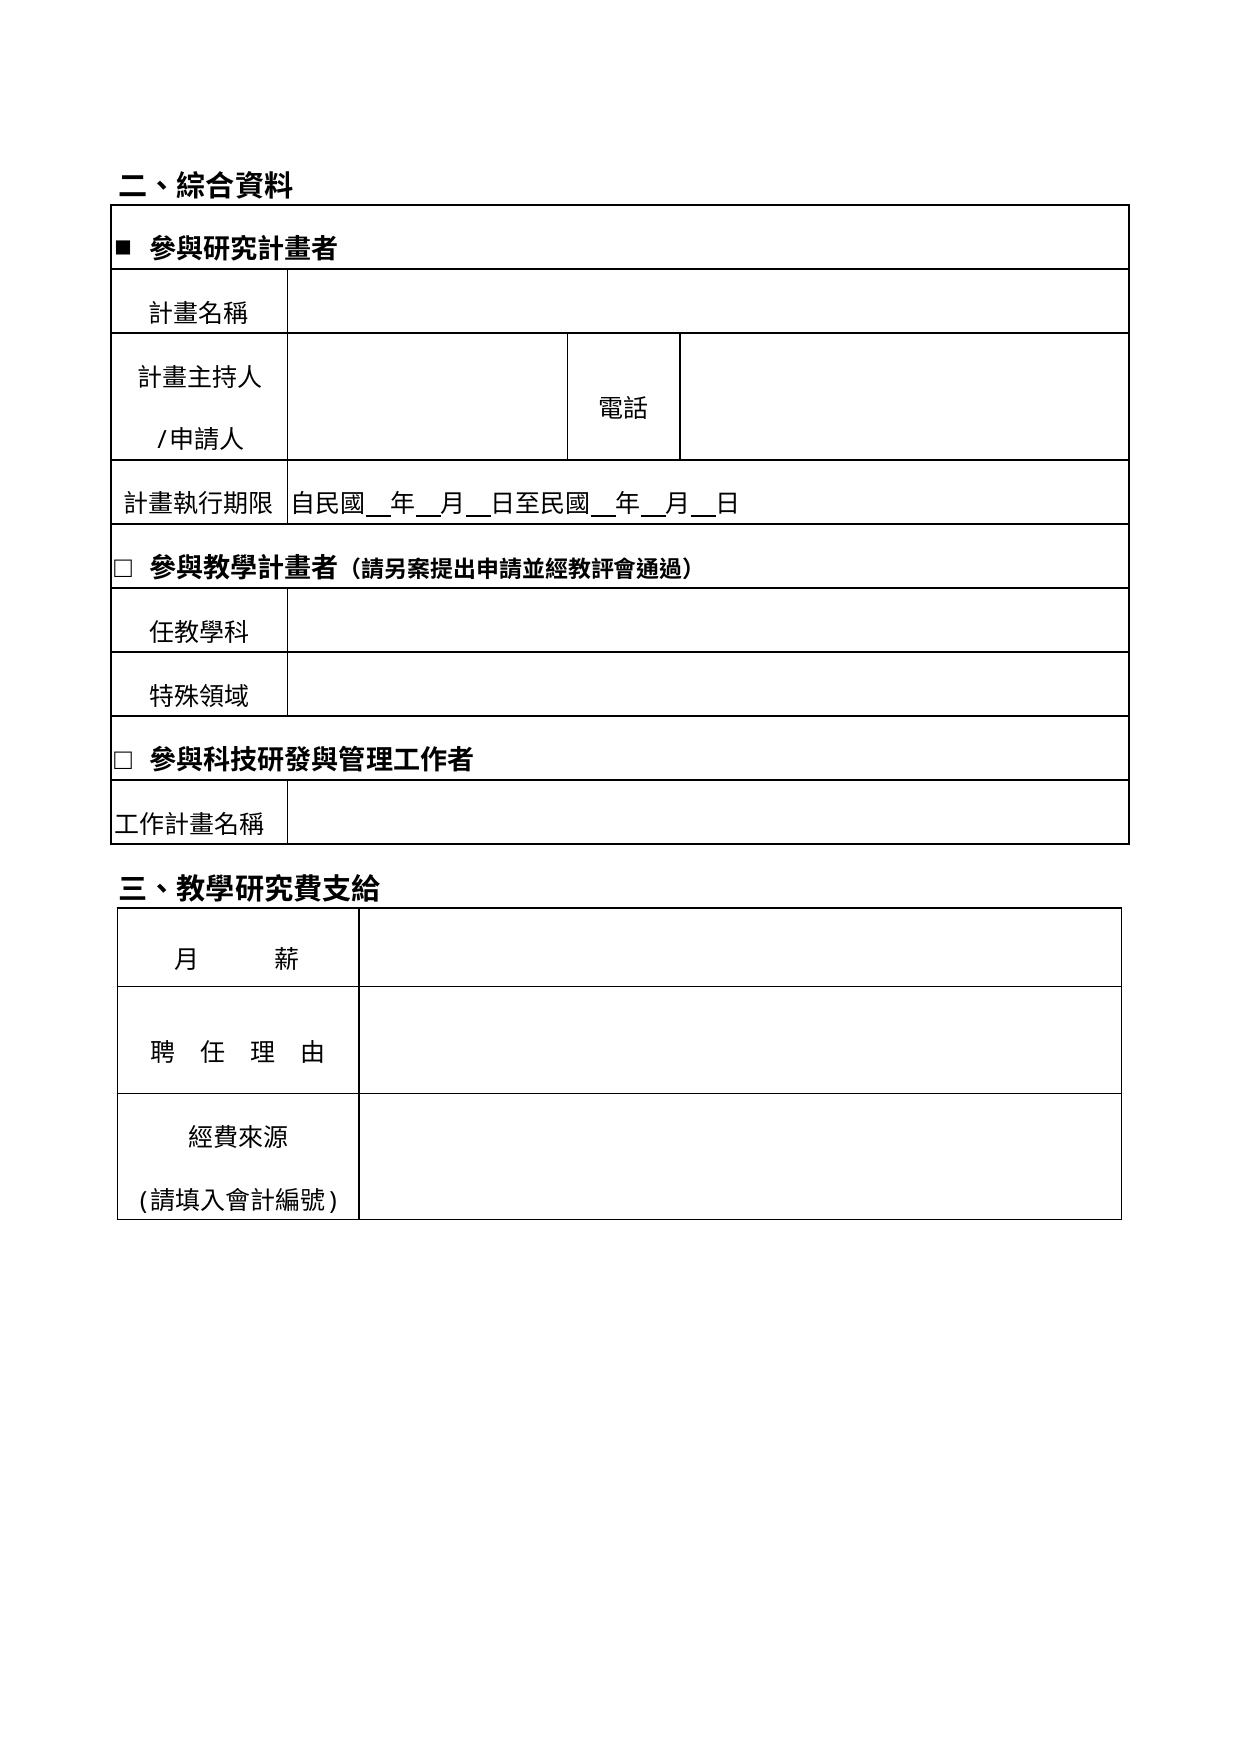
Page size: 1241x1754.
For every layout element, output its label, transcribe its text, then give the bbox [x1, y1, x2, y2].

table_header [360, 909, 1121, 986]
table_cell 計畫名稱 [112, 270, 287, 332]
table_cell [288, 334, 567, 459]
table_cell 工作計畫名稱 [112, 781, 287, 843]
text 三、教學研究費支給 [118, 845, 1122, 907]
table_cell □ 參與科技研發與管理工作者 [112, 717, 1128, 779]
table_cell 任教學科 [112, 589, 287, 651]
table_cell 電話 [568, 334, 679, 459]
table_cell 經費來源 (請填入會計編號) [118, 1094, 358, 1219]
table_cell [288, 781, 1128, 843]
table_cell 計畫執行期限 [112, 461, 287, 523]
table_cell □ 參與教學計畫者（請另案提出申請並經教評會通過） [112, 525, 1128, 587]
table_cell 計畫主持人 /申請人 [112, 334, 287, 459]
table_cell 聘 任 理 由 [118, 987, 358, 1093]
table_cell 自民國 年 月 日至民國 年 月 日 [288, 461, 1128, 523]
table_cell [681, 334, 1128, 459]
table_cell [288, 270, 1128, 332]
text 二、綜合資料 [118, 142, 1122, 204]
table_cell [360, 987, 1121, 1093]
table_cell [288, 589, 1128, 651]
table_cell 特殊領域 [112, 653, 287, 715]
table_cell [360, 1094, 1121, 1219]
table_header ■ 參與研究計畫者 [112, 206, 1128, 268]
table_header 月 薪 [118, 909, 358, 986]
table_cell [288, 653, 1128, 715]
